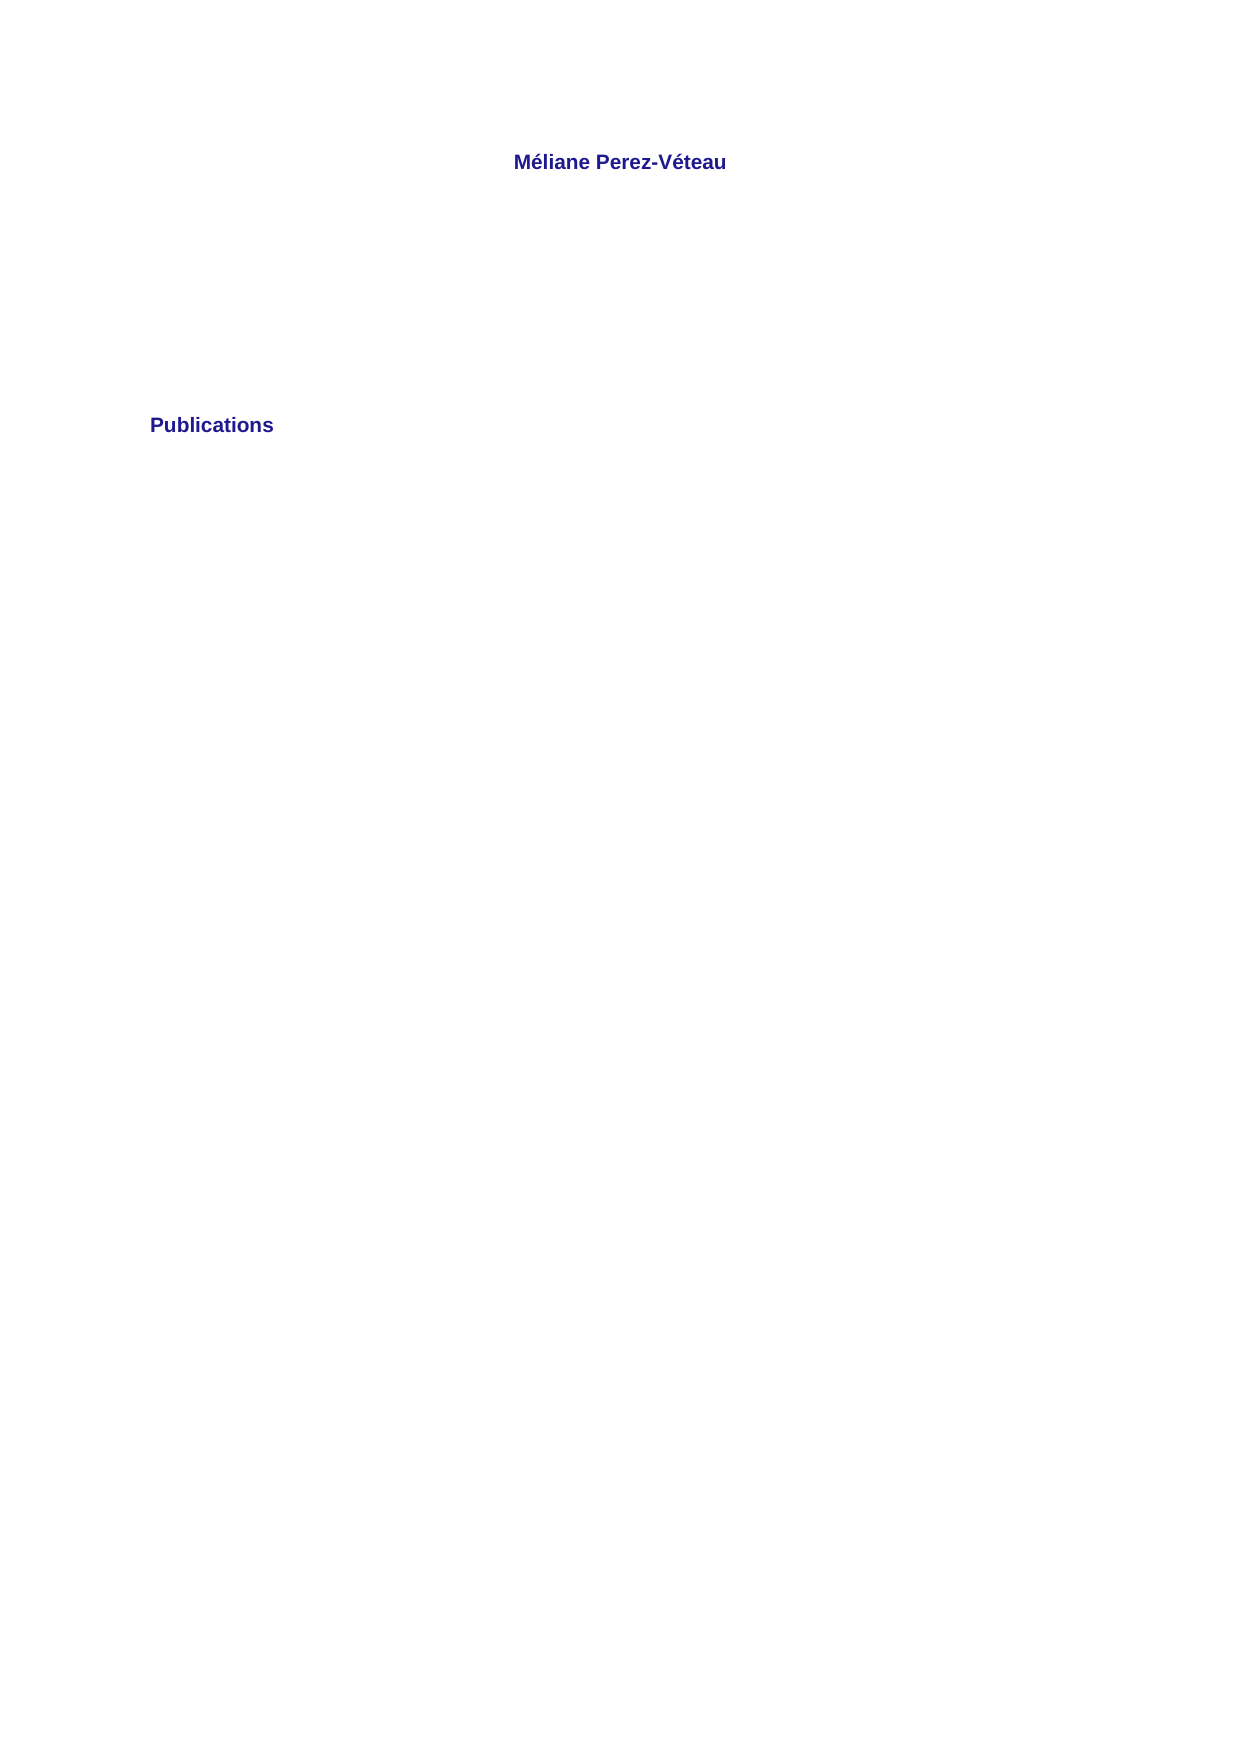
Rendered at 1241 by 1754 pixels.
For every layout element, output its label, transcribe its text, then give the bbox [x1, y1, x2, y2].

subtitle Publications [150, 412, 1090, 436]
subtitle Méliane Perez-Véteau [150, 150, 1090, 174]
